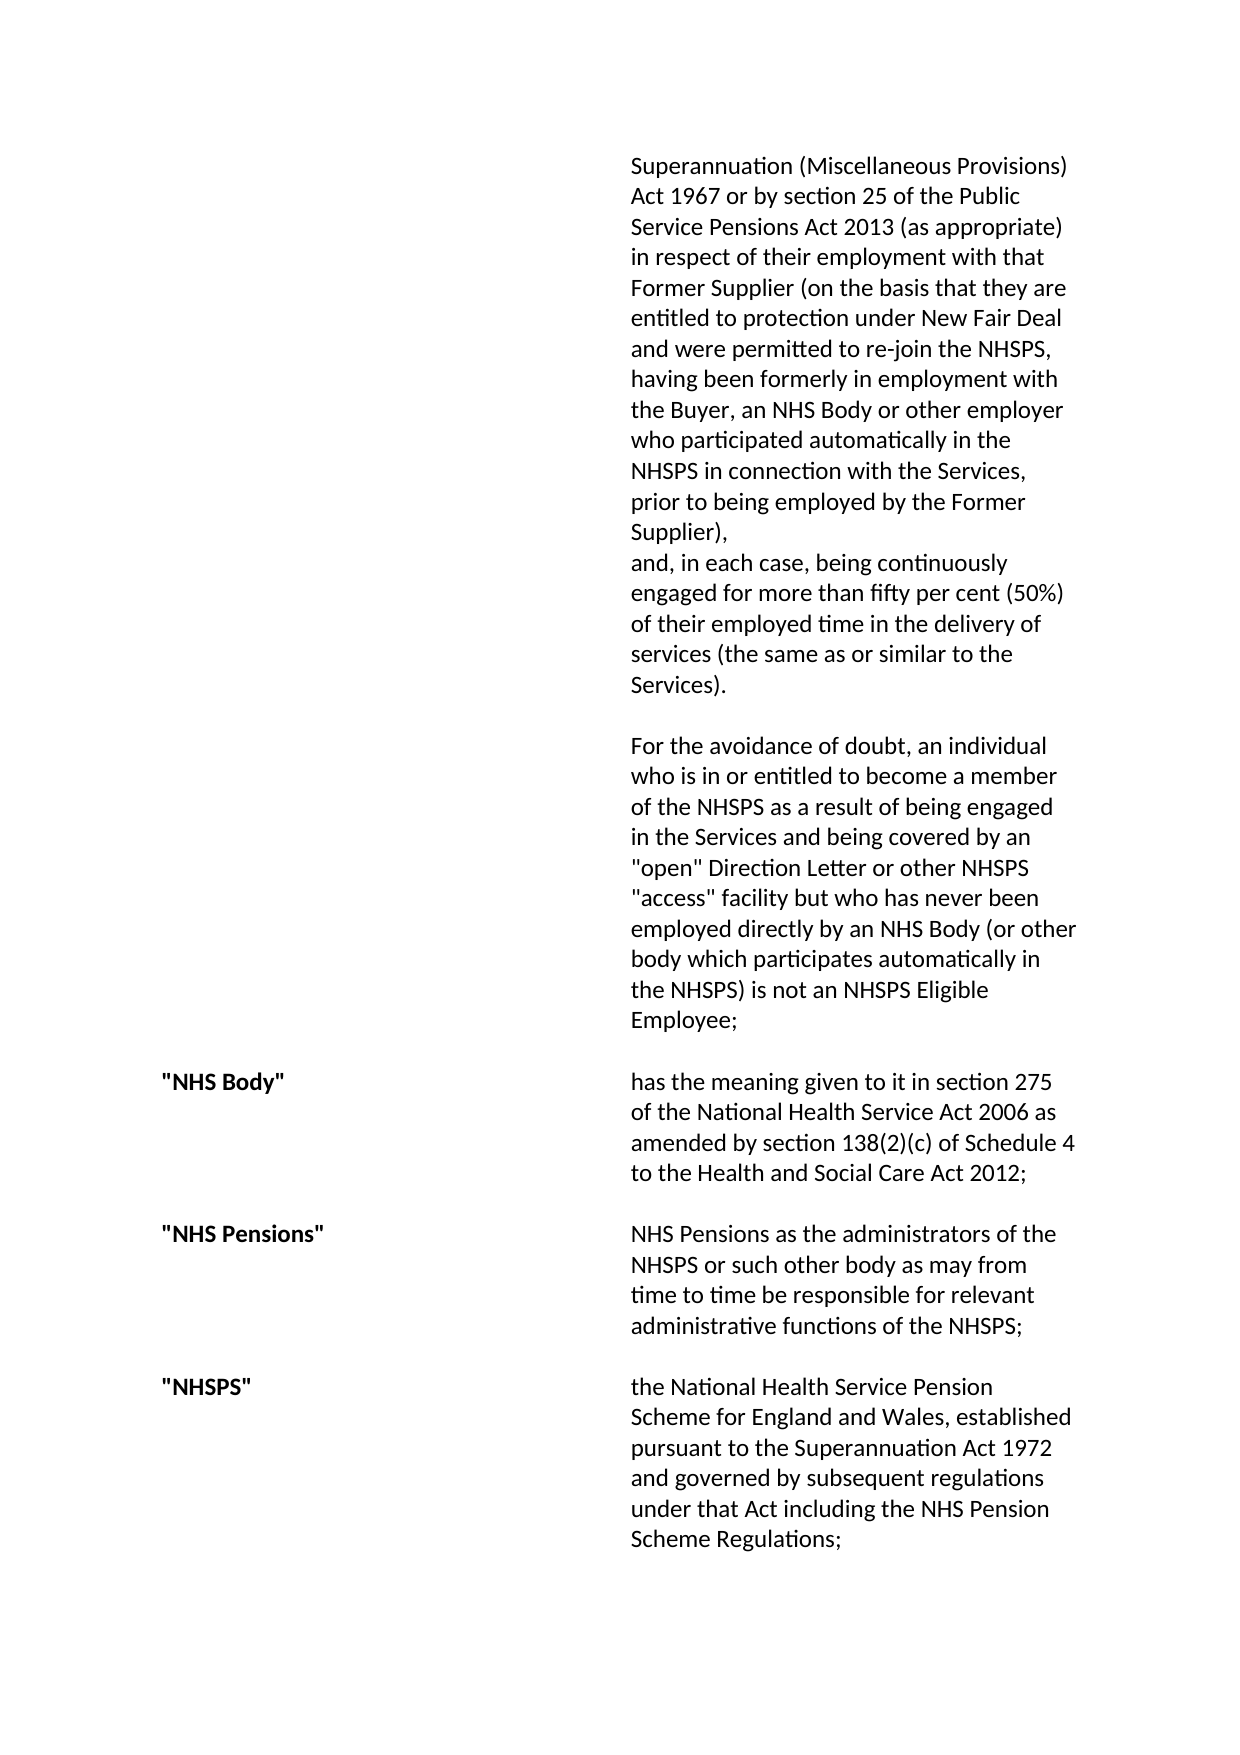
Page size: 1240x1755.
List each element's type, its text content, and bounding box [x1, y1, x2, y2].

table_cell "NHSPS" [150, 1371, 619, 1584]
table_cell NHS Pensions as the administrators of the NHSPS or such other body as may from time to time be responsible for relevant administrative functions of the NHSPS; [619, 1218, 1088, 1371]
table_cell Superannuation (Miscellaneous Provisions) Act 1967 or by section 25 of the Public Service Pensions Act 2013 (as appropriate) in respect of their employment with that Former Supplier (on the basis that they are entitled to protection under New Fair Deal and were permitted to re-join the NHSPS, having been formerly in employment with the Buyer, an NHS Body or other employer who participated automatically in the NHSPS in connection with the Services, prior to being employed by the Former Supplier), and, in each case, being continuously engaged for more than fifty per cent (50%) of their employed time in the delivery of services (the same as or similar to the Services). For the avoidance of doubt, an individual who is in or entitled to become a member of the NHSPS as a result of being engaged in the Services and being covered by an "open" Direction Letter or other NHSPS "access" facility but who has never been employed directly by an NHS Body (or other body which participates automatically in the NHSPS) is not an NHSPS Eligible Employee; [619, 150, 1088, 1066]
table_cell "NHS Body" [150, 1066, 619, 1218]
table_cell "NHS Pensions" [150, 1218, 619, 1371]
table_cell [150, 150, 619, 1066]
table_cell has the meaning given to it in section 275 of the National Health Service Act 2006 as amended by section 138(2)(c) of Schedule 4 to the Health and Social Care Act 2012; [619, 1066, 1088, 1218]
table_cell the National Health Service Pension Scheme for England and Wales, established pursuant to the Superannuation Act 1972 and governed by subsequent regulations under that Act including the NHS Pension Scheme Regulations; [619, 1371, 1088, 1584]
